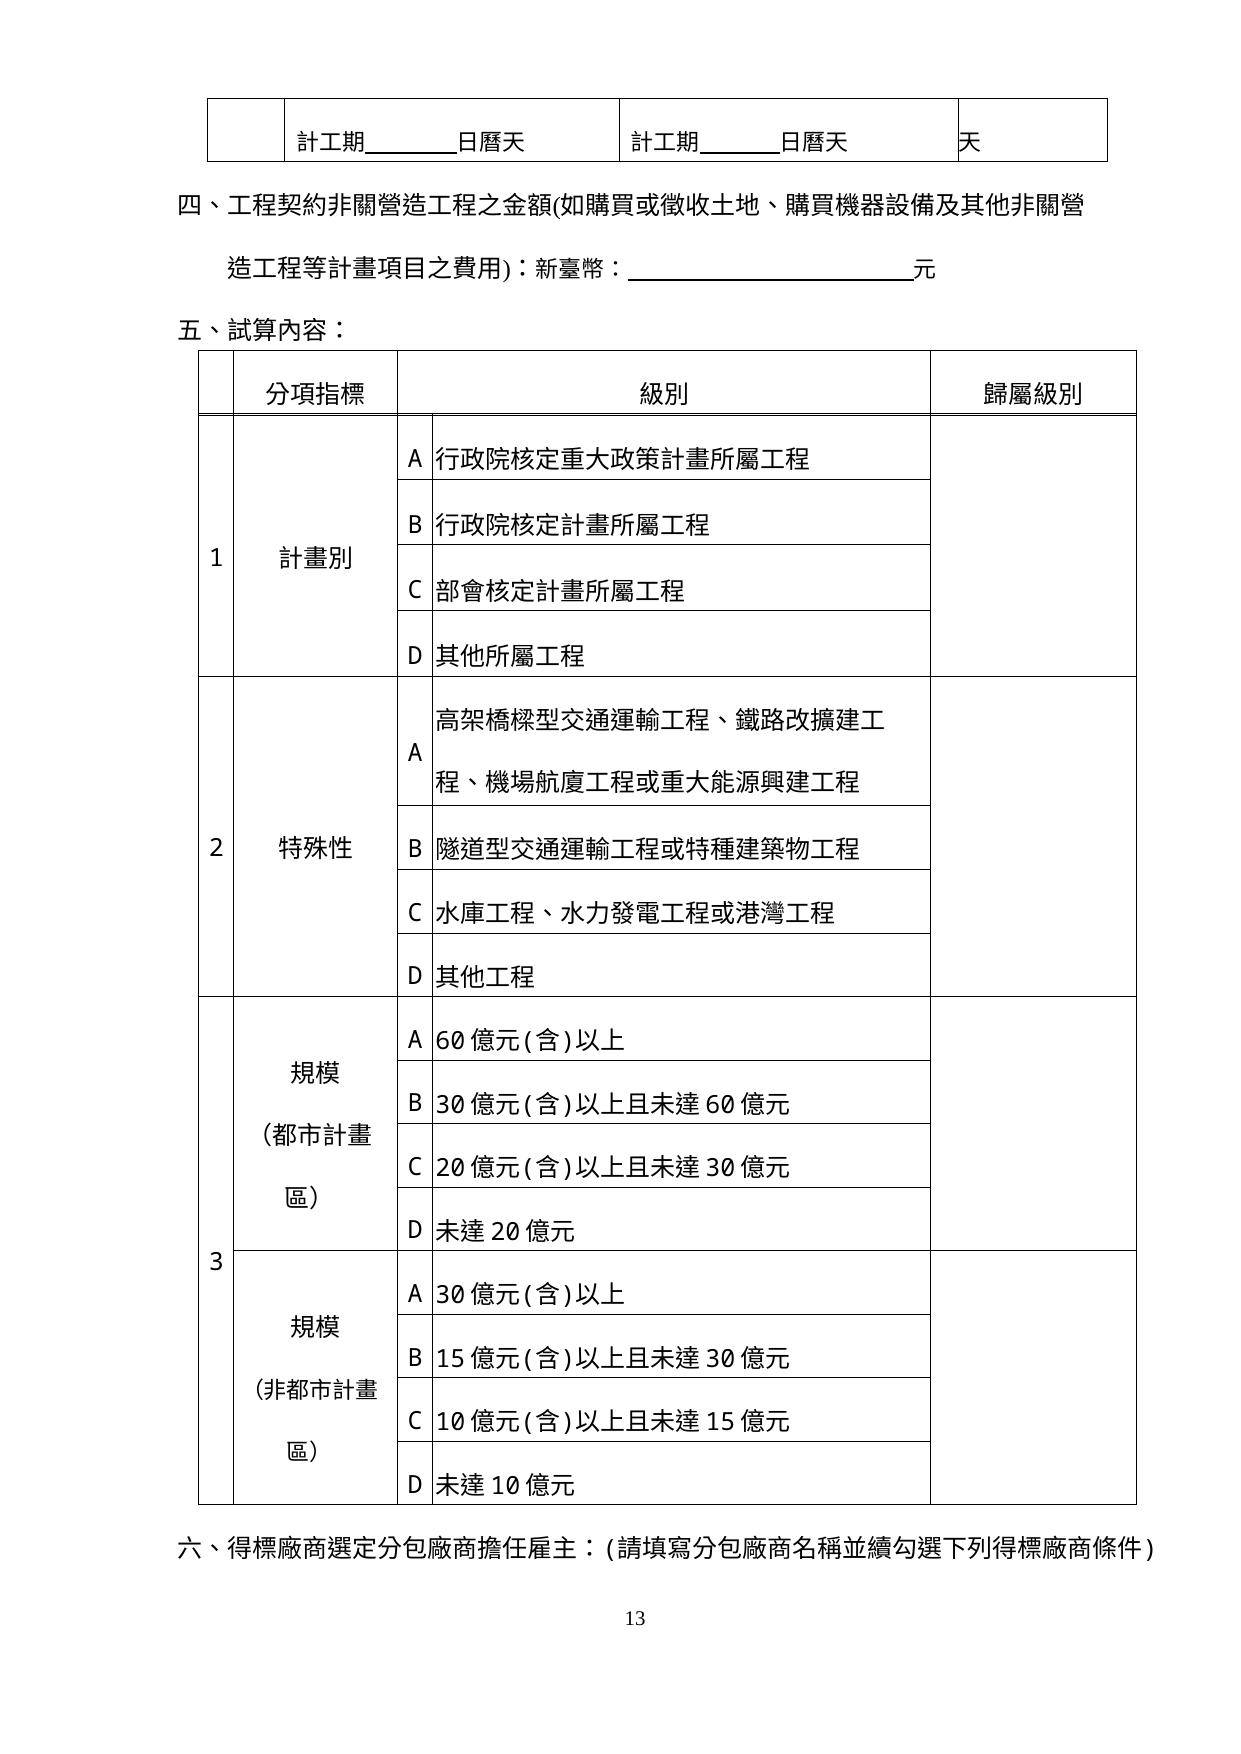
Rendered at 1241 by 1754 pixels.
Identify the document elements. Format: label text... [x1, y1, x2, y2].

table_cell C [398, 1124, 432, 1187]
table_cell 未達10億元 [433, 1442, 930, 1504]
table_cell A [398, 416, 432, 479]
table_cell D [398, 1442, 432, 1504]
table_cell 計工期 日曆天 [285, 99, 619, 161]
table_cell D [398, 934, 432, 996]
table_cell 3 [199, 997, 233, 1504]
table_cell C [398, 545, 432, 610]
table_header 歸屬級別 [931, 351, 1136, 413]
table_cell 部會核定計畫所屬工程 [433, 545, 930, 610]
table_cell 水庫工程、水力發電工程或港灣工程 [433, 870, 930, 932]
table_cell 10億元(含)以上且未達15億元 [433, 1378, 930, 1441]
table_cell [931, 1251, 1136, 1504]
table_cell D [398, 611, 432, 676]
table_cell 1 [199, 416, 233, 676]
table_cell A [398, 1251, 432, 1314]
table_cell 規模 （非都市計畫區） [234, 1251, 397, 1504]
table_cell [931, 997, 1136, 1250]
table_cell B [398, 806, 432, 869]
table_header 分項指標 [234, 351, 397, 413]
table_cell 其他工程 [433, 934, 930, 996]
text 四、工程契約非關營造工程之金額(如購買或徵收土地、購買機器設備及其他非關營造工程等計畫項目之費用)：新臺幣： 元 [177, 162, 1092, 287]
table_cell D [398, 1188, 432, 1250]
table_cell 行政院核定重大政策計畫所屬工程 [433, 416, 930, 479]
table_cell B [398, 1061, 432, 1123]
table_cell 未達20億元 [433, 1188, 930, 1250]
table_cell 其他所屬工程 [433, 611, 930, 676]
text 五、試算內容： [177, 287, 1157, 349]
table_cell C [398, 1378, 432, 1441]
table_cell [931, 416, 1136, 676]
table_cell [931, 677, 1136, 996]
table_cell C [398, 870, 432, 932]
table_cell 特殊性 [234, 677, 397, 996]
table_header 級別 [398, 351, 930, 413]
table_cell 15億元(含)以上且未達30億元 [433, 1315, 930, 1377]
table_cell 20億元(含)以上且未達30億元 [433, 1124, 930, 1187]
table_cell 30億元(含)以上 [433, 1251, 930, 1314]
table_header [199, 351, 233, 413]
table_cell 30億元(含)以上且未達60億元 [433, 1061, 930, 1123]
table_cell 天 [959, 99, 1107, 161]
table_cell B [398, 480, 432, 544]
table_cell 計畫別 [234, 416, 397, 676]
table_cell [208, 99, 284, 161]
table_cell A [398, 677, 432, 805]
table_cell 高架橋樑型交通運輸工程、鐵路改擴建工程、機場航廈工程或重大能源興建工程 [433, 677, 930, 805]
table_cell A [398, 997, 432, 1059]
table_cell 計工期 日曆天 [620, 99, 958, 161]
table_cell 行政院核定計畫所屬工程 [433, 480, 930, 544]
table_cell B [398, 1315, 432, 1377]
table_cell 60億元(含)以上 [433, 997, 930, 1059]
text 六、得標廠商選定分包廠商擔任雇主：(請填寫分包廠商名稱並續勾選下列得標廠商條件) [177, 1505, 1157, 1568]
table_cell 規模 （都市計畫區） [234, 997, 397, 1250]
table_cell 隧道型交通運輸工程或特種建築物工程 [433, 806, 930, 869]
table_cell 2 [199, 677, 233, 996]
